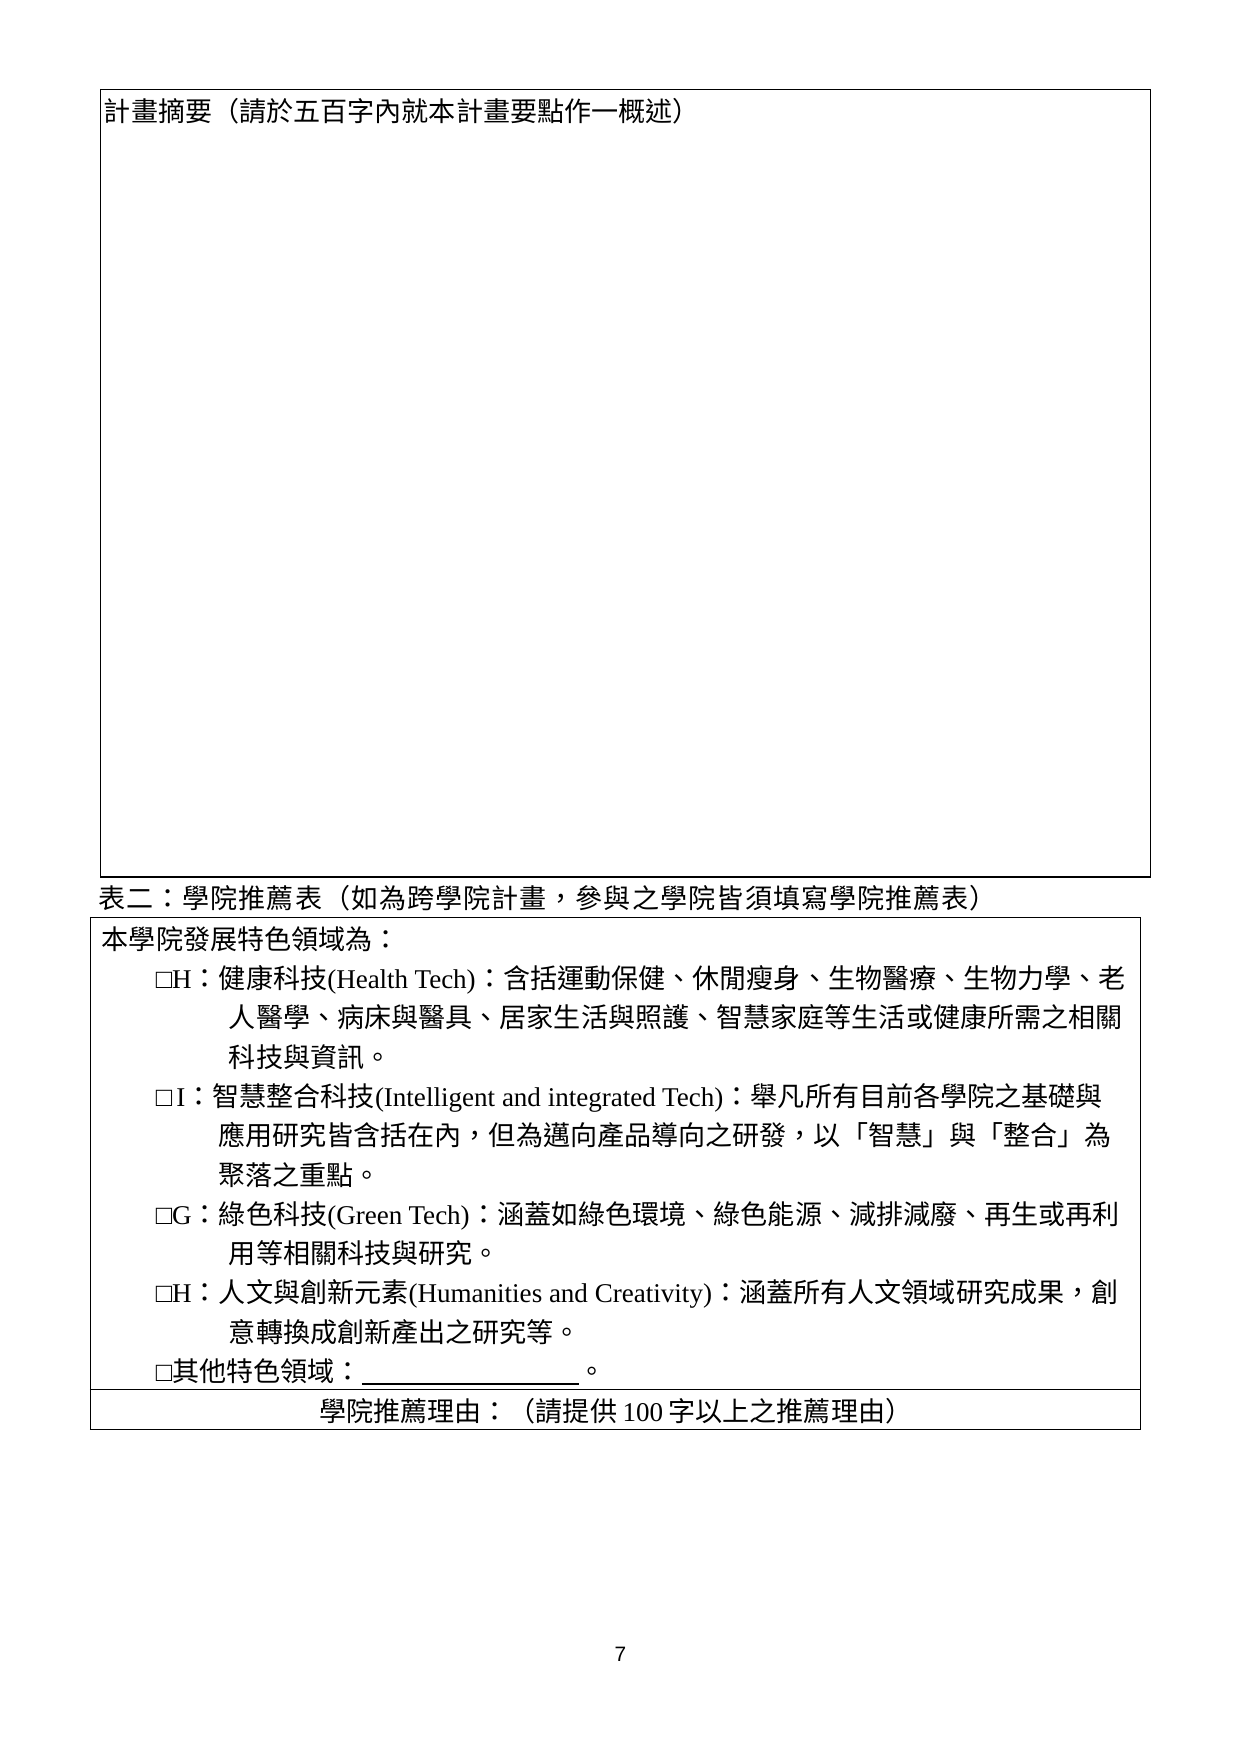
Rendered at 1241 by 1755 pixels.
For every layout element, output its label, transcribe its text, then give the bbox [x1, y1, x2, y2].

table_cell 計畫摘要（請於五百字內就本計畫要點作一概述） [101, 90, 1150, 876]
table_header 本學院發展特色領域為： □H：健康科技(Health Tech)：含括運動保健、休閒瘦身、生物醫療、生物力學、老人醫學、病床與醫具、居家生活與照護、智慧家庭等生活或健康所需之相關科技與資訊。 □ I：智慧整合科技(Intelligent and integrated Tech)：舉凡所有目前各學院之基礎與應用研究皆含括在內，但為邁向產品導向之研發，以「智慧」與「整合」為聚落之重點。 □G：綠色科技(Green Tech)：涵蓋如綠色環境、綠色能源、減排減廢、再生或再利用等相關科技與研究。 □H：人文與創新元素(Humanities and Creativity)：涵蓋所有人文領域研究成果，創意轉換成創新產出之研究等。 □其他特色領域： 。 [91, 918, 1140, 1389]
table_cell 學院推薦理由：（請提供100字以上之推薦理由） [91, 1390, 1140, 1429]
text 表二：學院推薦表（如為跨學院計畫，參與之學院皆須填寫學院推薦表） [98, 877, 1142, 917]
